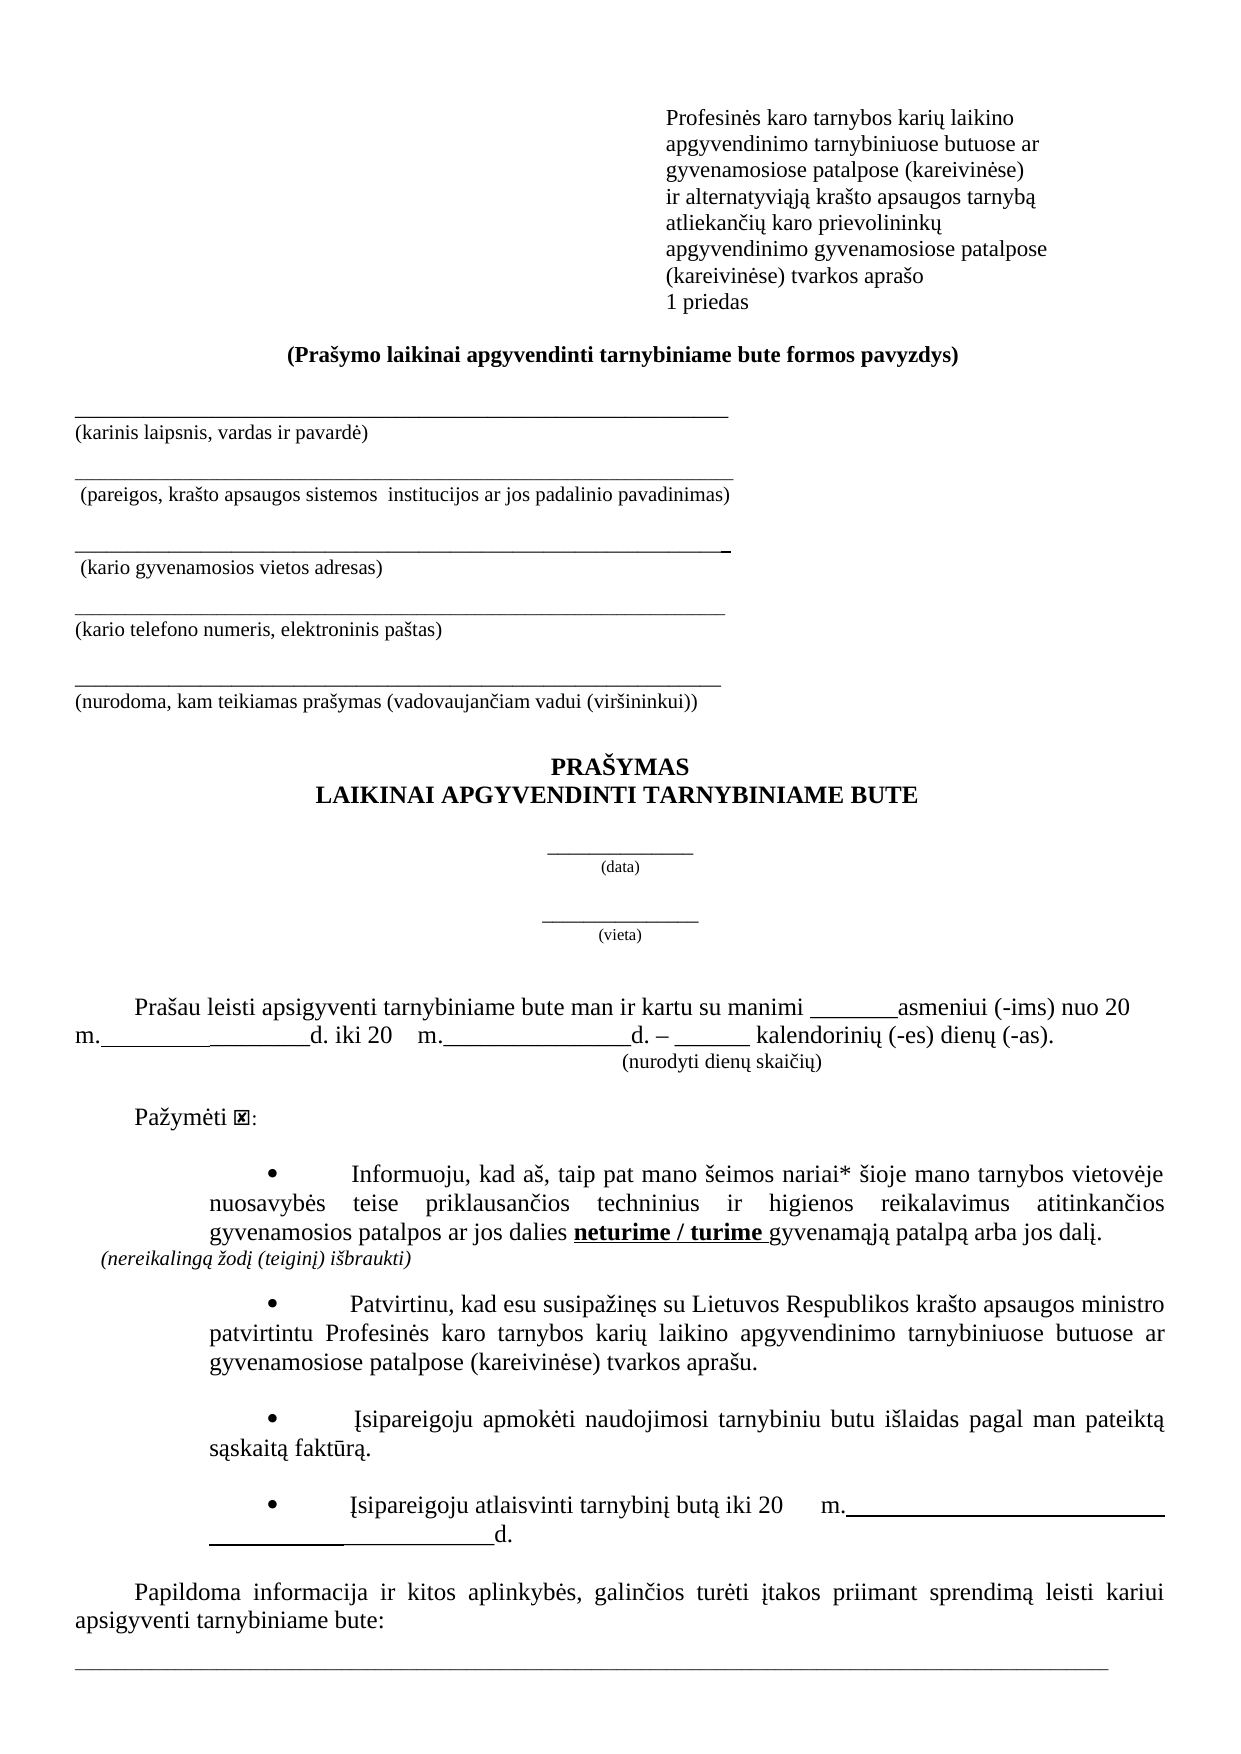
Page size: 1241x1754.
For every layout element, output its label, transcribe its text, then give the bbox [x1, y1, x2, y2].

text (Prašymo laikinai apgyvendinti tarnybiniame bute formos pavyzdys) [75, 341, 1165, 367]
text _______________ [75, 900, 1165, 924]
text atliekančių karo prievolininkų [666, 209, 1165, 236]
text ______________________________________________________________ [75, 531, 1165, 554]
text LAIKINAI APGYVENDINTI TARNYBINIAME BUTE [75, 780, 1165, 809]
text apgyvendinimo tarnybiniuose butuose ar [666, 130, 1165, 156]
text Papildoma informacija ir kitos aplinkybės, galinčios turėti įtakos priimant sprendimą leisti kariui apsigyventi tarnybiniame bute: [75, 1577, 1165, 1634]
text gyvenamosiose patalpose (kareivinėse) [666, 156, 1165, 183]
text PRAŠYMAS [75, 752, 1165, 780]
text ______________ [75, 833, 1165, 857]
text (kario telefono numeris, elektroninis paštas) [75, 617, 1165, 641]
text Profesinės karo tarnybos karių laikino [75, 104, 1165, 130]
text (vieta) [75, 924, 1165, 944]
text (pareigos, krašto apsaugos sistemos institucijos ar jos padalinio pavadinimas) [75, 482, 1165, 506]
text (nereikalingą žodį (teiginį) išbraukti) [75, 1246, 1165, 1270]
text ir alternatyviąją krašto apsaugos tarnybą [666, 183, 1165, 209]
text  Informuoju, kad aš, taip pat mano šeimos nariai* šioje mano tarnybos vietovėje nuosavybės teise priklausančios techninius ir higienos reikalavimus atitinkančios gyvenamosios patalpos ar jos dalies neturime / turime gyvenamąją patalpą arba jos dalį. [209, 1159, 1165, 1246]
text ______________________________________________________________________________ [75, 598, 1165, 617]
text apgyvendinimo gyvenamosiose patalpose [666, 236, 1165, 262]
text ____________________________________________________________________________________________________________________________ [75, 1653, 1165, 1672]
text 1 priedas [666, 288, 1165, 314]
text Pažymėti : [75, 1102, 1056, 1131]
text  Įsipareigoju apmokėti naudojimosi tarnybiniu butu išlaidas pagal man pateiktą sąskaitą faktūrą. [209, 1404, 1165, 1462]
text ______________________________________________________________ [75, 665, 1165, 689]
text (kario gyvenamosios vietos adresas) [75, 554, 1165, 579]
text  Patvirtinu, kad esu susipažinęs su Lietuvos Respublikos krašto apsaugos ministro patvirtintu Profesinės karo tarnybos karių laikino apgyvendinimo tarnybiniuose butuose ar gyvenamosiose patalpose (kareivinėse) tvarkos aprašu. [209, 1289, 1165, 1375]
text _______________________________________________________________________________ [75, 463, 1165, 482]
text _________________________________________________________ [75, 394, 1165, 420]
text  Įsipareigoju atlaisvinti tarnybinį butą iki 20 m. ____________d. [209, 1490, 1165, 1548]
text (data) [75, 857, 1165, 876]
text (kareivinėse) tvarkos aprašo [666, 262, 1165, 288]
text Prašau leisti apsigyventi tarnybiniame bute man ir kartu su manimi _______asmeniui (-ims) nuo 20 m. ________d. iki 20 m._______________d. – ______ kalendorinių (-es) dienų (-as). . (nurodyti dienų skaičių) [75, 992, 1165, 1073]
text (karinis laipsnis, vardas ir pavardė) [75, 420, 1165, 444]
text (nurodoma, kam teikiamas prašymas (vadovaujančiam vadui (viršininkui)) [75, 689, 1165, 713]
